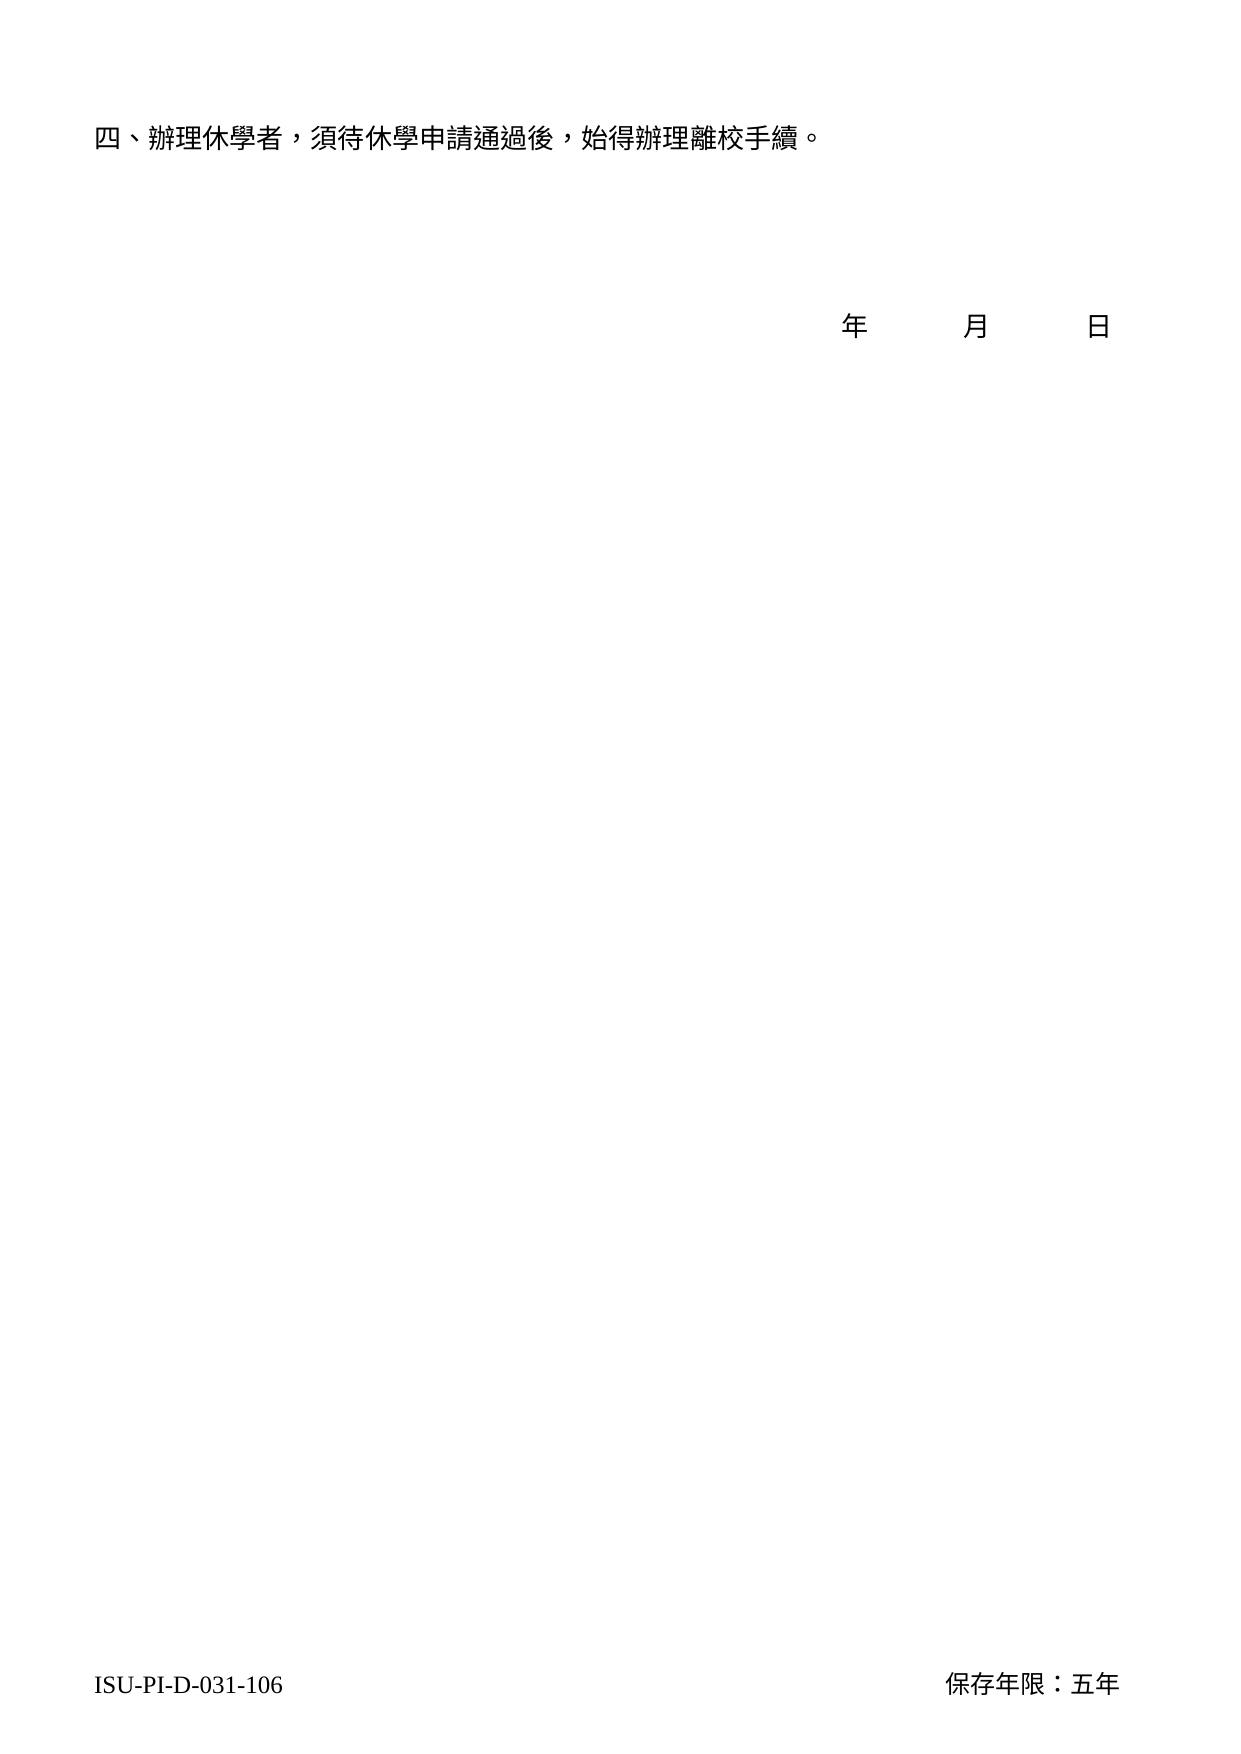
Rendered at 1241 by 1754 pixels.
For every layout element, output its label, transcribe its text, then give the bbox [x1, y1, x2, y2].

text 四、辦理休學者，須待休學申請通過後，始得辦理離校手續。 [94, 95, 1122, 158]
text 年 月 日 [94, 283, 1122, 345]
